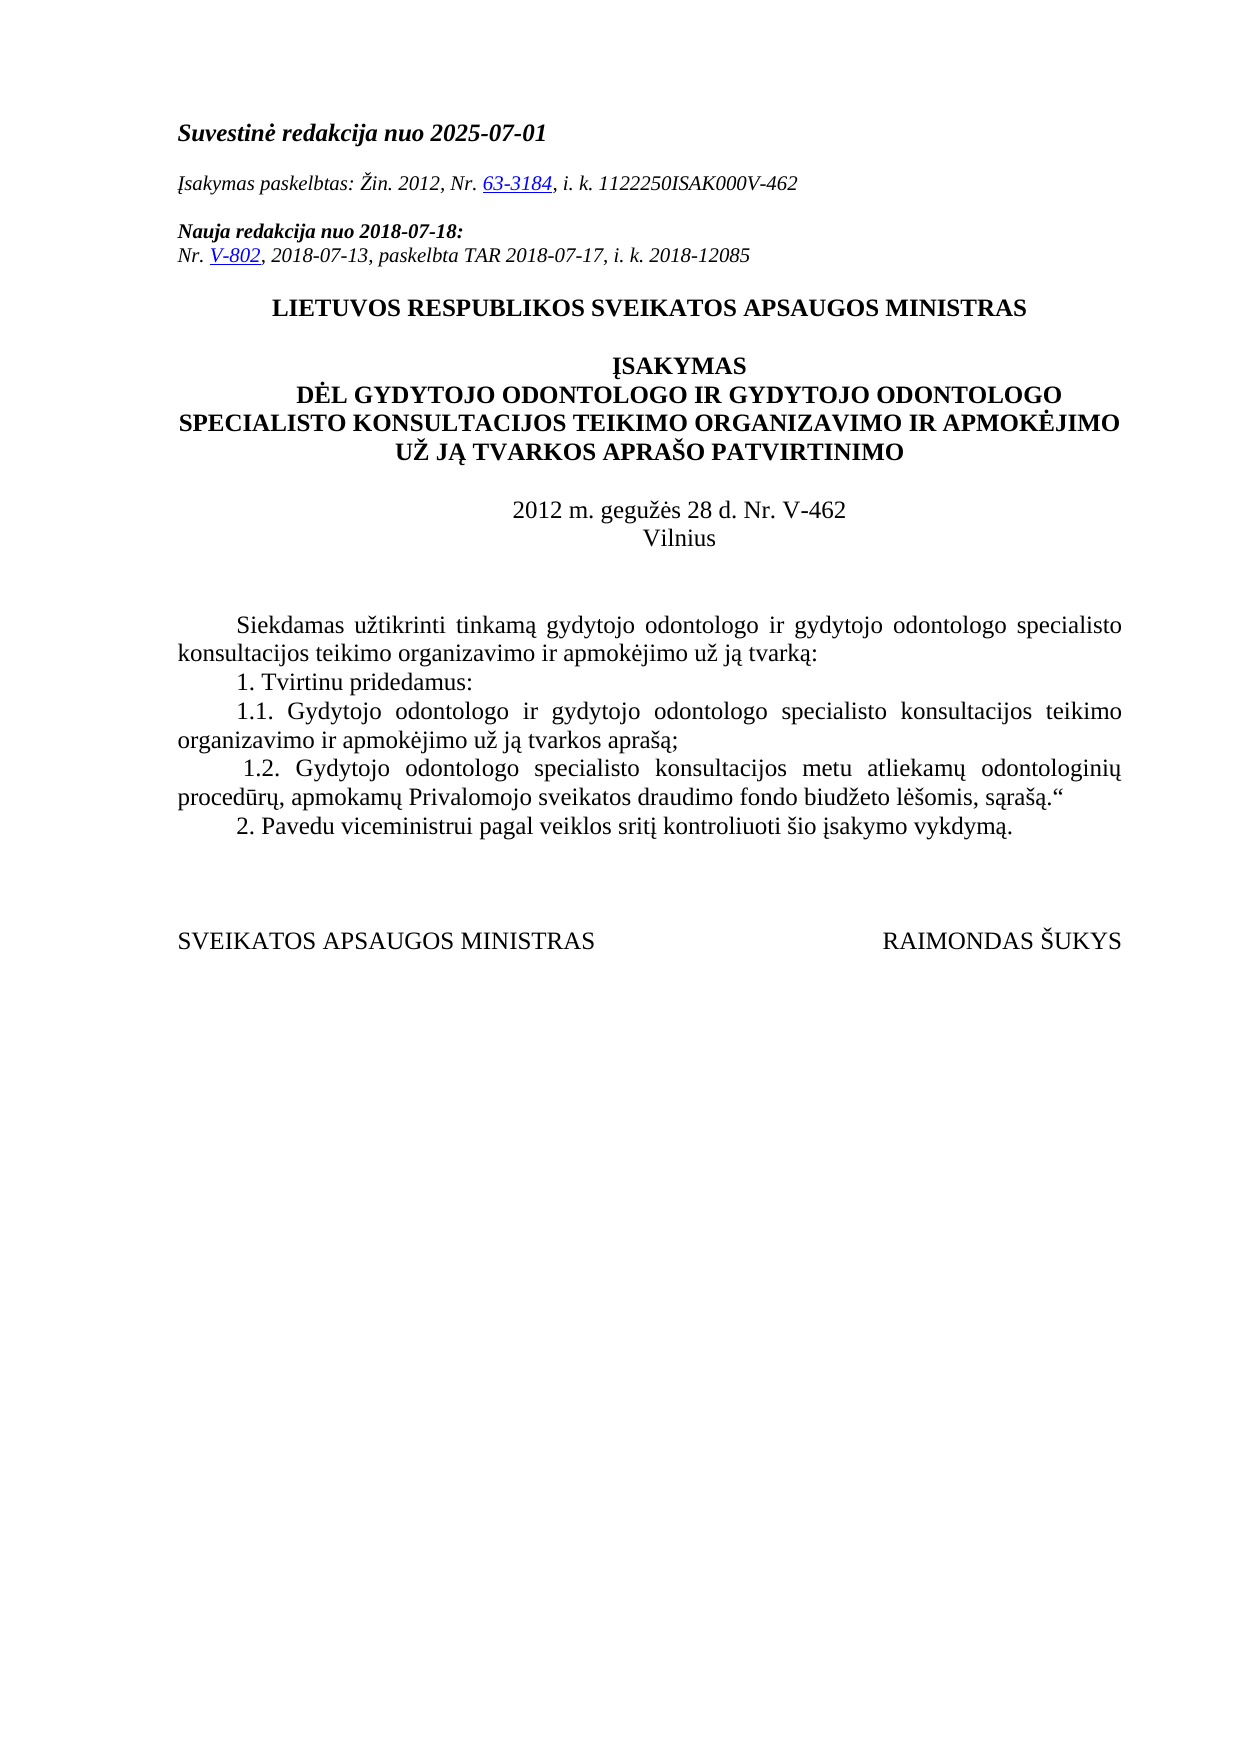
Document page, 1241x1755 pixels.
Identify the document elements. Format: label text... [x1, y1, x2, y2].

text Vilnius [177, 523, 1122, 552]
text Nr. V-802, 2018-07-13, paskelbta TAR 2018-07-17, i. k. 2018-12085 [177, 243, 1122, 267]
text DĖL GYDYTOJO ODONTOLOGO IR GYDYTOJO ODONTOLOGO SPECIALISTO KONSULTACIJOS TEIKIMO ORGANIZAVIMO IR APMOKĖJIMO UŽ JĄ TVARKOS APRAŠO PATVIRTINIMO [177, 380, 1122, 466]
text Nauja redakcija nuo 2018-07-18: [177, 219, 1122, 243]
text Įsakymas paskelbtas: Žin. 2012, Nr. 63-3184, i. k. 1122250ISAK000V-462 [177, 171, 1122, 195]
text ĮSAKYMAS [177, 351, 1122, 380]
text Suvestinė redakcija nuo 2025-07-01 [177, 118, 1122, 147]
text 2. Pavedu viceministrui pagal veiklos sritį kontroliuoti šio įsakymo vykdymą. [177, 811, 1122, 840]
text LIETUVOS RESPUBLIKOS SVEIKATOS APSAUGOS MINISTRAS [177, 293, 1122, 322]
text Siekdamas užtikrinti tinkamą gydytojo odontologo ir gydytojo odontologo specialisto konsultacijos teikimo organizavimo ir apmokėjimo už ją tvarką: [177, 610, 1122, 667]
text 1.2. Gydytojo odontologo specialisto konsultacijos metu atliekamų odontologinių procedūrų, apmokamų Privalomojo sveikatos draudimo fondo biudžeto lėšomis, sąrašą.“ [177, 753, 1122, 811]
text 2012 m. gegužės 28 d. Nr. V-462 [177, 495, 1122, 523]
text 1.1. Gydytojo odontologo ir gydytojo odontologo specialisto konsultacijos teikimo organizavimo ir apmokėjimo už ją tvarkos aprašą; [177, 696, 1122, 753]
text 1. Tvirtinu pridedamus: [177, 667, 1122, 696]
text SVEIKATOS APSAUGOS MINISTRAS RAIMONDAS ŠUKYS [177, 926, 1122, 955]
